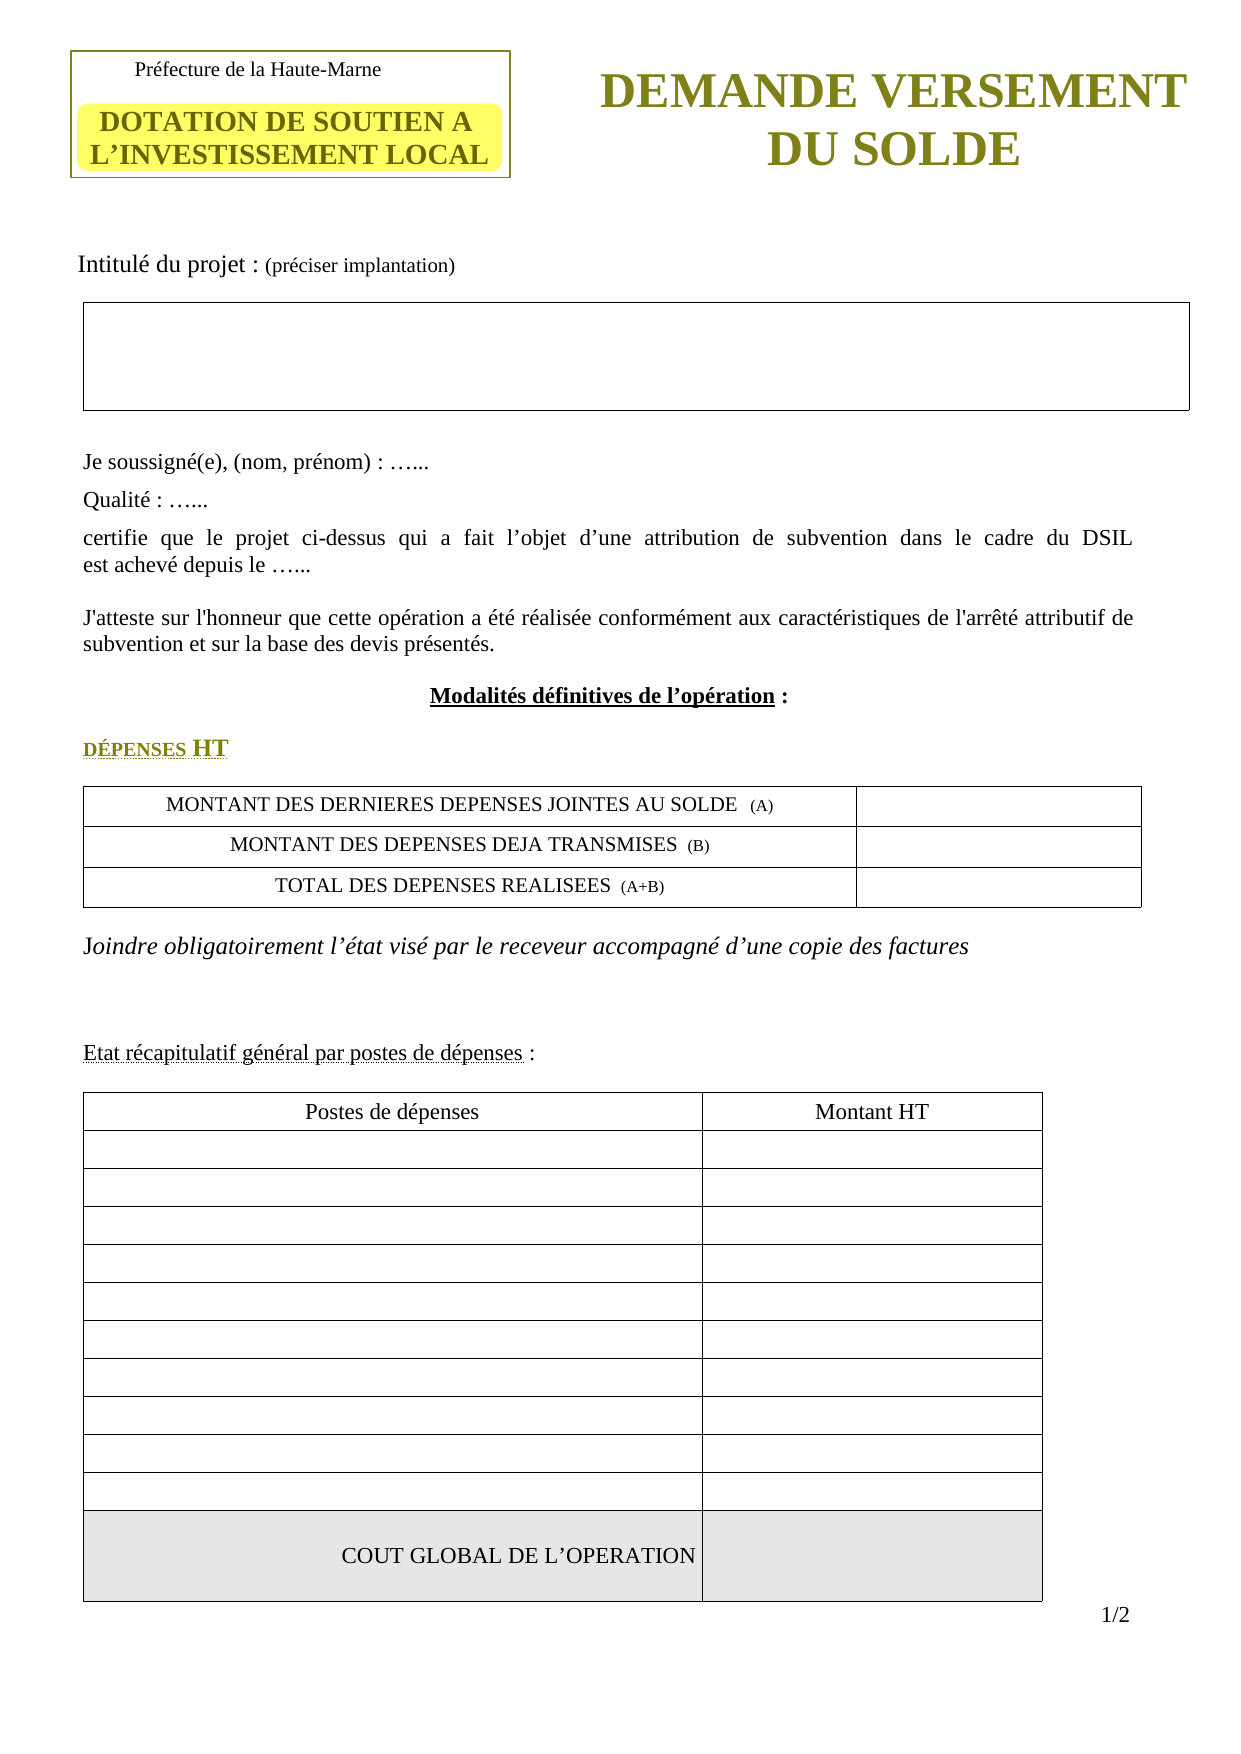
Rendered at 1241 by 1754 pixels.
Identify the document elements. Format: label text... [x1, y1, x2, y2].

table_cell [703, 1359, 1042, 1396]
table_cell [84, 1283, 702, 1320]
text Etat récapitulatif général par postes de dépenses : [83, 1039, 1135, 1066]
table_cell [84, 1473, 702, 1510]
text Modalités définitives de l’opération : [83, 683, 1135, 709]
table_cell [703, 1397, 1042, 1434]
text Qualité : …... [83, 486, 1135, 513]
table_cell [857, 868, 1141, 907]
text certifie que le projet ci-dessus qui a fait l’objet d’une attribution de subvention dans le cadre du DSIL est achevé depuis le …... [83, 524, 1135, 577]
text 1/2 [83, 1601, 1135, 1627]
table_cell [703, 1245, 1042, 1282]
table_header MONTANT DES DERNIERES DEPENSES JOINTES AU SOLDE (A) [84, 787, 856, 826]
table_cell [84, 1397, 702, 1434]
table_cell [84, 1207, 702, 1244]
table_header Montant HT [703, 1093, 1042, 1130]
table_header Postes de dépenses [84, 1093, 702, 1130]
table_cell [84, 1169, 702, 1206]
text J'atteste sur l'honneur que cette opération a été réalisée conformément aux caractéristiques de l'arrêté attributif de subvention et sur la base des devis présentés. [83, 603, 1135, 656]
table_cell [84, 1359, 702, 1396]
table_cell [84, 1435, 702, 1472]
text dépenses HT [83, 733, 1135, 762]
table_cell [703, 1131, 1042, 1168]
subtitle Je soussigné(e), (nom, prénom) : …... [83, 448, 1135, 474]
table_cell [857, 827, 1141, 867]
table_cell [703, 1435, 1042, 1472]
table_cell [84, 1321, 702, 1358]
table_cell [84, 1131, 702, 1168]
table_cell TOTAL DES DEPENSES REALISEES (A+B) [84, 868, 856, 907]
table_cell [703, 1283, 1042, 1320]
text Intitulé du projet : (préciser implantation) [77, 249, 1138, 278]
table_cell [703, 1511, 1042, 1601]
table_cell [703, 1207, 1042, 1244]
table_cell MONTANT DES DEPENSES DEJA TRANSMISES (B) [84, 827, 856, 867]
table_header [857, 787, 1141, 826]
table_cell [84, 1245, 702, 1282]
table_cell [703, 1473, 1042, 1510]
table_cell COUT GLOBAL DE L’OPERATION [84, 1511, 702, 1601]
text Joindre obligatoirement l’état visé par le receveur accompagné d’une copie des factures [83, 931, 1135, 960]
table_header [84, 303, 1189, 410]
table_cell [703, 1321, 1042, 1358]
table_cell [703, 1169, 1042, 1206]
